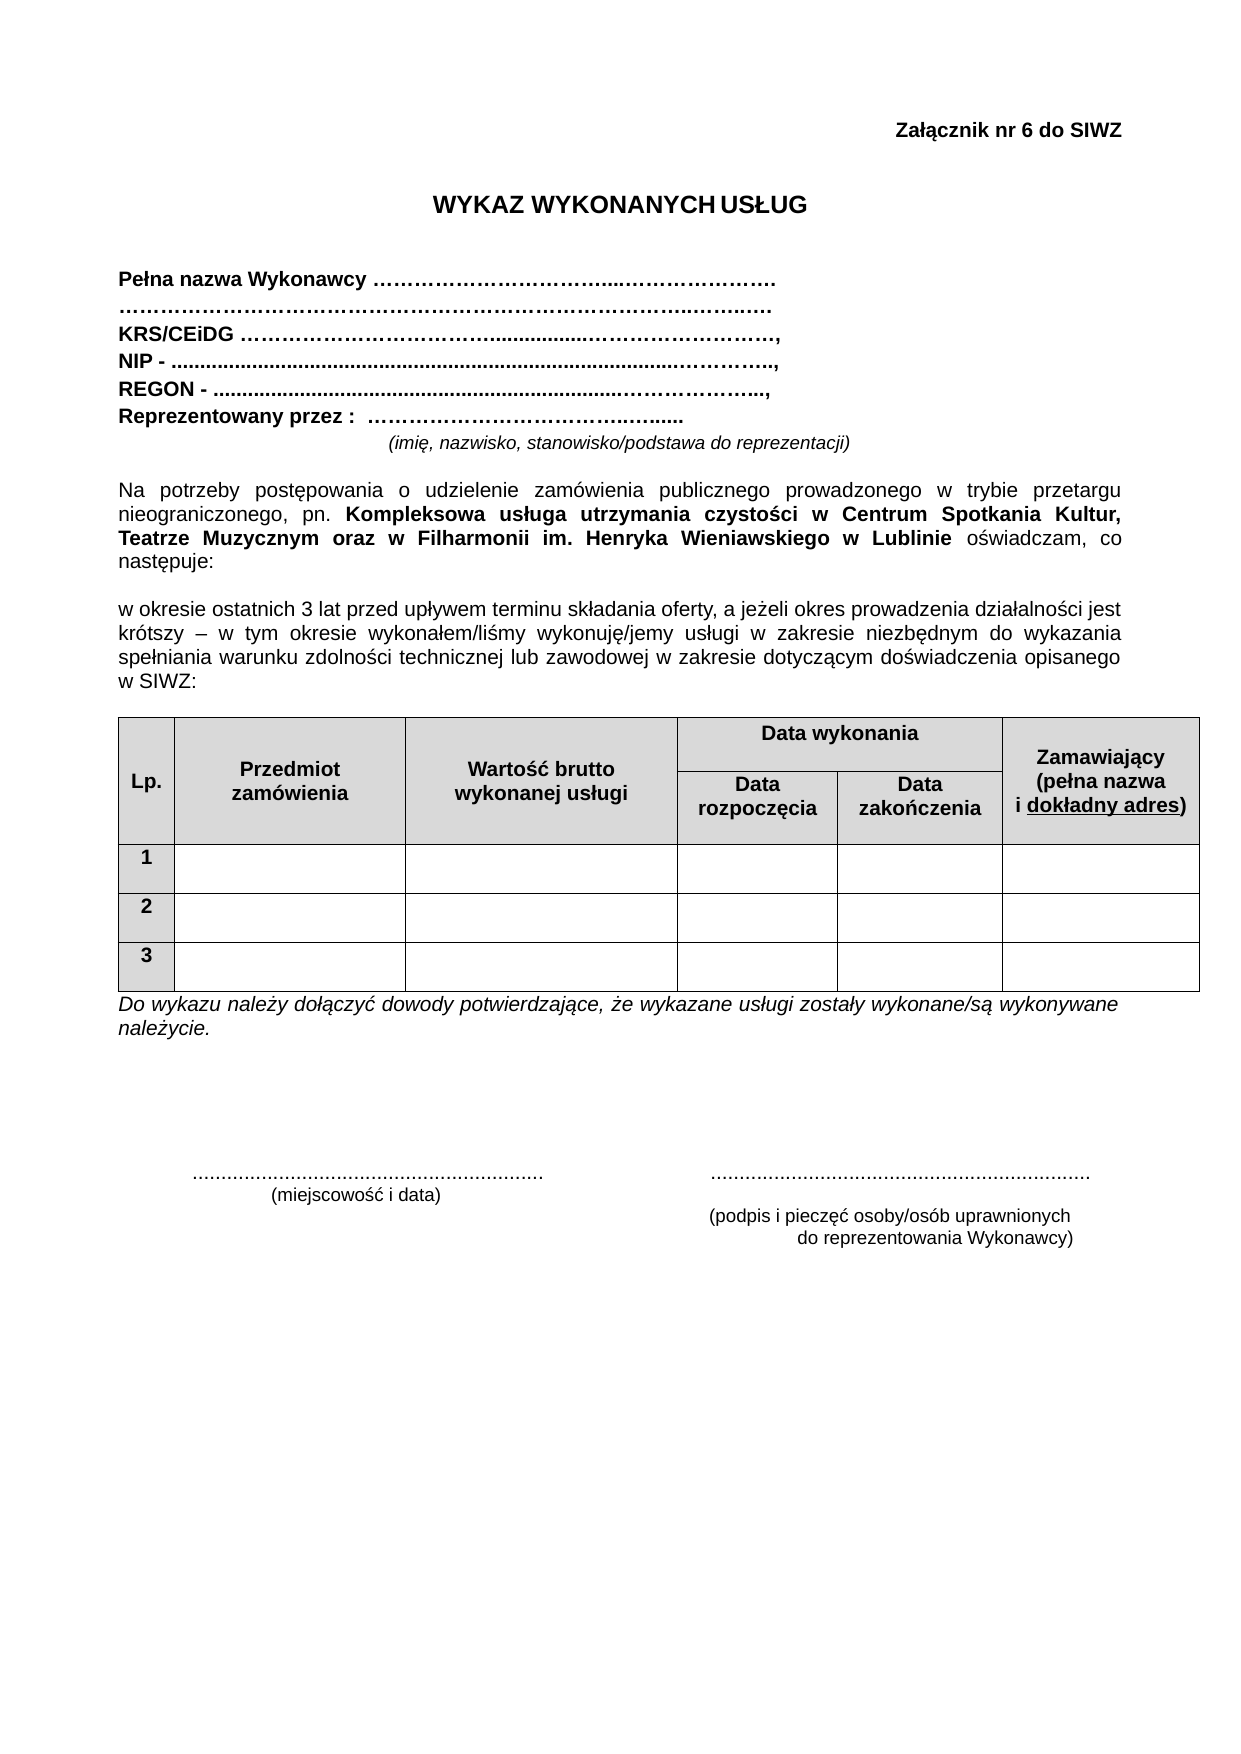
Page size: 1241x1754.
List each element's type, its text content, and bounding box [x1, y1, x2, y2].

text KRS/CEiDG ……………………………….................………………………, [118, 322, 1122, 346]
text (miejscowość i data) [118, 1183, 1122, 1205]
table_cell [175, 943, 405, 991]
table_cell 2 [119, 894, 174, 942]
text REGON - .......................................................................………………..., [118, 377, 1122, 401]
text Reprezentowany przez : ………………………………..…...... [118, 404, 1122, 428]
table_cell [1003, 894, 1199, 942]
text (imię, nazwisko, stanowisko/podstawa do reprezentacji) [118, 432, 1122, 453]
table_cell [406, 894, 677, 942]
table_cell [838, 845, 1002, 893]
table_cell Data rozpoczęcia [678, 772, 837, 844]
text Załącznik nr 6 do SIWZ [118, 118, 1122, 142]
text (podpis i pieczęć osoby/osób uprawnionych do reprezentowania Wykonawcy) [118, 1205, 1122, 1248]
table_cell Data zakończenia [838, 772, 1002, 844]
table_cell 1 [119, 845, 174, 893]
table_cell [838, 943, 1002, 991]
text Do wykazu należy dołączyć dowody potwierdzające, że wykazane usługi zostały wykonane/są wykonywane należycie. [118, 992, 1122, 1040]
table_header Data wykonania [678, 718, 1002, 771]
table_cell [175, 894, 405, 942]
table_cell [1003, 943, 1199, 991]
table_cell [678, 943, 837, 991]
table_header Wartość brutto wykonanej usługi [406, 718, 677, 844]
table_cell [406, 845, 677, 893]
table_cell [175, 845, 405, 893]
table_header Zamawiający (pełna nazwa i dokładny adres) [1003, 718, 1199, 844]
text w okresie ostatnich 3 lat przed upływem terminu składania oferty, a jeżeli okres prowadzenia działalności jest krótszy – w tym okresie wykonałem/liśmy wykonuję/jemy usługi w zakresie niezbędnym do wykazania spełniania warunku zdolności technicznej lub zawodowej w zakresie dotyczącym doświadczenia opisanego w SIWZ: [118, 597, 1122, 693]
text Na potrzeby postępowania o udzielenie zamówienia publicznego prowadzonego w trybie przetargu nieograniczonego, pn. Kompleksowa usługa utrzymania czystości w Centrum Spotkania Kultur, Teatrze Muzycznym oraz w Filharmonii im. Henryka Wieniawskiego w Lublinie oświadczam, co następuje: [118, 477, 1122, 573]
table_cell [406, 943, 677, 991]
table_cell [1003, 845, 1199, 893]
text NIP - ........................................................................................………….., [118, 349, 1122, 373]
table_cell [678, 894, 837, 942]
table_cell [678, 845, 837, 893]
table_header Przedmiot zamówienia [175, 718, 405, 844]
table_cell [838, 894, 1002, 942]
table_header Lp. [119, 718, 174, 844]
text WYKAZ WYKONANYCH USŁUG [118, 190, 1122, 219]
text ............................................................. .................................................................. [118, 1159, 1122, 1183]
text Pełna nazwa Wykonawcy ……………………………....………………….………………………………………………………………………..……..…. [118, 267, 1122, 318]
table_cell 3 [119, 943, 174, 991]
